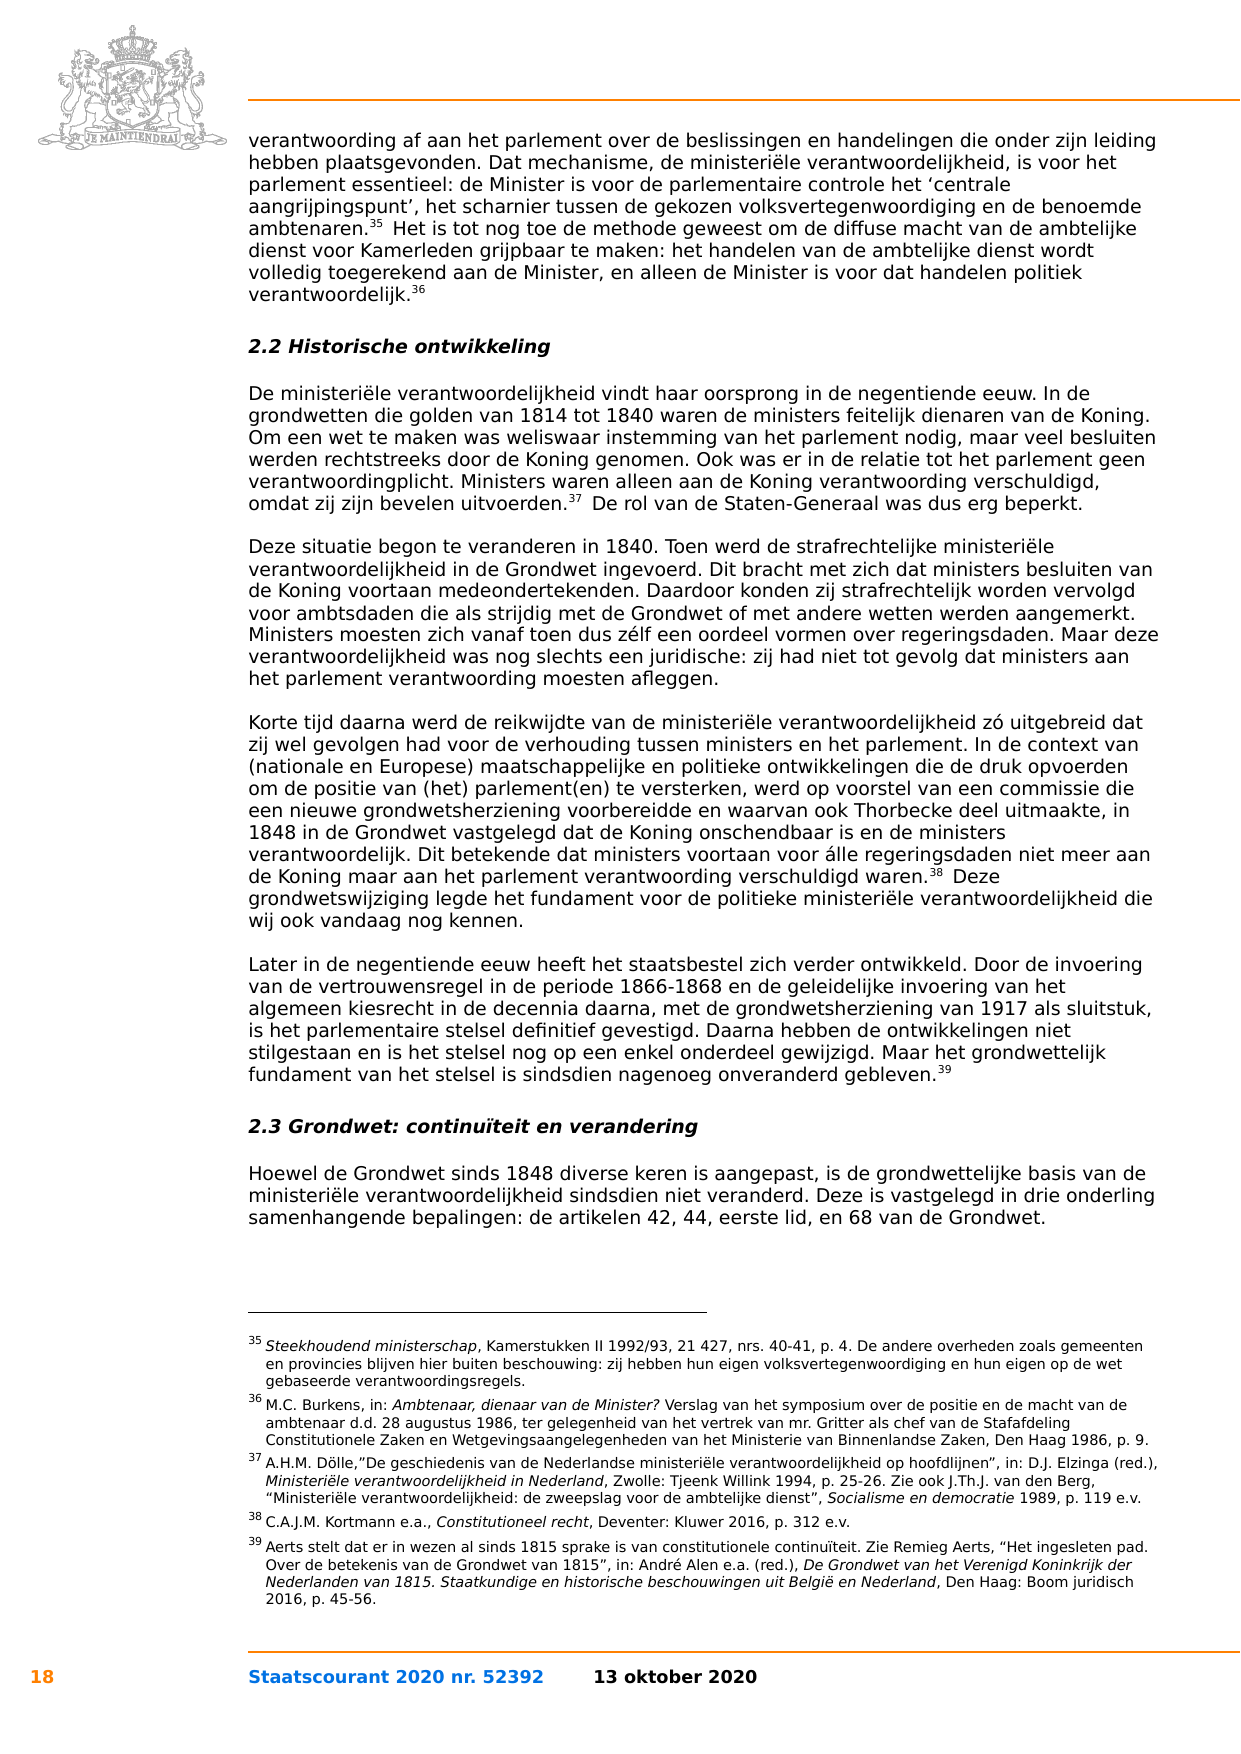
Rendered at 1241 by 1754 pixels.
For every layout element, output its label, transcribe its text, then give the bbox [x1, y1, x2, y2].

text De ministeriële verantwoordelijkheid vindt haar oorsprong in de negentiende eeuw. In de grondwetten die golden van 1814 tot 1840 waren de ministers feitelijk dienaren van de Koning. Om een wet te maken was weliswaar instemming van het parlement nodig, maar veel besluiten werden rechtstreeks door de Koning genomen. Ook was er in de relatie tot het parlement geen verantwoordingplicht. Ministers waren alleen aan de Koning verantwoording verschuldigd, omdat zij zijn bevelen uitvoerden. De rol van de Staten-Generaal was dus erg beperkt. [248, 383, 1163, 514]
text Aerts stelt dat er in wezen al sinds 1815 sprake is van constitutionele continuïteit. Zie Remieg Aerts, “Het ingesleten pad. Over de betekenis van de Grondwet van 1815”, in: André Alen e.a. (red.), De Grondwet van het Verenigd Koninkrijk der Nederlanden van 1815. Staatkundige en historische beschouwingen uit België en Nederland, Den Haag: Boom juridisch 2016, p. 45-56. [248, 1535, 1163, 1608]
text Korte tijd daarna werd de reikwijdte van de ministeriële verantwoordelijkheid zó uitgebreid dat zij wel gevolgen had voor de verhouding tussen ministers en het parlement. In de context van (nationale en Europese) maatschappelijke en politieke ontwikkelingen die de druk opvoerden om de positie van (het) parlement(en) te versterken, werd op voorstel van een commissie die een nieuwe grondwetsherziening voorbereidde en waarvan ook Thorbecke deel uitmaakte, in 1848 in de Grondwet vastgelegd dat de Koning onschendbaar is en de ministers verantwoordelijk. Dit betekende dat ministers voortaan voor álle regeringsdaden niet meer aan de Koning maar aan het parlement verantwoording verschuldigd waren. Deze grondwetswijziging legde het fundament voor de politieke ministeriële verantwoordelijkheid die wij ook vandaag nog kennen. [248, 712, 1163, 932]
picture [38, 25, 227, 150]
text verantwoording af aan het parlement over de beslissingen en handelingen die onder zijn leiding hebben plaatsgevonden. Dat mechanisme, de ministeriële verantwoordelijkheid, is voor het parlement essentieel: de Minister is voor de parlementaire controle het ‘centrale aangrijpingspunt’, het scharnier tussen de gekozen volksvertegenwoordiging en de benoemde ambtenaren. Het is tot nog toe de methode geweest om de diffuse macht van de ambtelijke dienst voor Kamerleden grijpbaar te maken: het handelen van de ambtelijke dienst wordt volledig toegerekend aan de Minister, en alleen de Minister is voor dat handelen politiek verantwoordelijk. [248, 130, 1163, 306]
text A.H.M. Dölle,”De geschiedenis van de Nederlandse ministeriële verantwoordelijkheid op hoofdlijnen”, in: D.J. Elzinga (red.), Ministeriële verantwoordelijkheid in Nederland, Zwolle: Tjeenk Willink 1994, p. 25-26. Zie ook J.Th.J. van den Berg, “Ministeriële verantwoordelijkheid: de zweepslag voor de ambtelijke dienst”, Socialisme en democratie 1989, p. 119 e.v. [248, 1451, 1163, 1507]
text Steekhoudend ministerschap, Kamerstukken II 1992/93, 21 427, nrs. 40-41, p. 4. De andere overheden zoals gemeenten en provincies blijven hier buiten beschouwing: zij hebben hun eigen volksvertegenwoordiging en hun eigen op de wet gebaseerde verantwoordingsregels. [248, 1334, 1163, 1390]
text Deze situatie begon te veranderen in 1840. Toen werd de strafrechtelijke ministeriële verantwoordelijkheid in de Grondwet ingevoerd. Dit bracht met zich dat ministers besluiten van de Koning voortaan medeondertekenden. Daardoor konden zij strafrechtelijk worden vervolgd voor ambtsdaden die als strijdig met de Grondwet of met andere wetten werden aangemerkt. Ministers moesten zich vanaf toen dus zélf een oordeel vormen over regeringsdaden. Maar deze verantwoordelijkheid was nog slechts een juridische: zij had niet tot gevolg dat ministers aan het parlement verantwoording moesten afleggen. [248, 536, 1163, 690]
text Later in de negentiende eeuw heeft het staatsbestel zich verder ontwikkeld. Door de invoering van de vertrouwensregel in de periode 1866-1868 en de geleidelijke invoering van het algemeen kiesrecht in de decennia daarna, met de grondwetsherziening van 1917 als sluitstuk, is het parlementaire stelsel definitief gevestigd. Daarna hebben de ontwikkelingen niet stilgestaan en is het stelsel nog op een enkel onderdeel gewijzigd. Maar het grondwettelijk fundament van het stelsel is sindsdien nagenoeg onveranderd gebleven. [248, 954, 1163, 1086]
subtitle 2.2 Historische ontwikkeling [248, 336, 1163, 358]
text C.A.J.M. Kortmann e.a., Constitutioneel recht, Deventer: Kluwer 2016, p. 312 e.v. [248, 1510, 1163, 1532]
subtitle 2.3 Grondwet: continuïteit en verandering [248, 1116, 1163, 1138]
text M.C. Burkens, in: Ambtenaar, dienaar van de Minister? Verslag van het symposium over de positie en de macht van de ambtenaar d.d. 28 augustus 1986, ter gelegenheid van het vertrek van mr. Gritter als chef van de Stafafdeling Constitutionele Zaken en Wetgevingsaangelegenheden van het Ministerie van Binnenlandse Zaken, Den Haag 1986, p. 9. [248, 1393, 1163, 1448]
text Hoewel de Grondwet sinds 1848 diverse keren is aangepast, is de grondwettelijke basis van de ministeriële verantwoordelijkheid sindsdien niet veranderd. Deze is vastgelegd in drie onderling samenhangende bepalingen: de artikelen 42, 44, eerste lid, en 68 van de Grondwet. [248, 1163, 1163, 1229]
